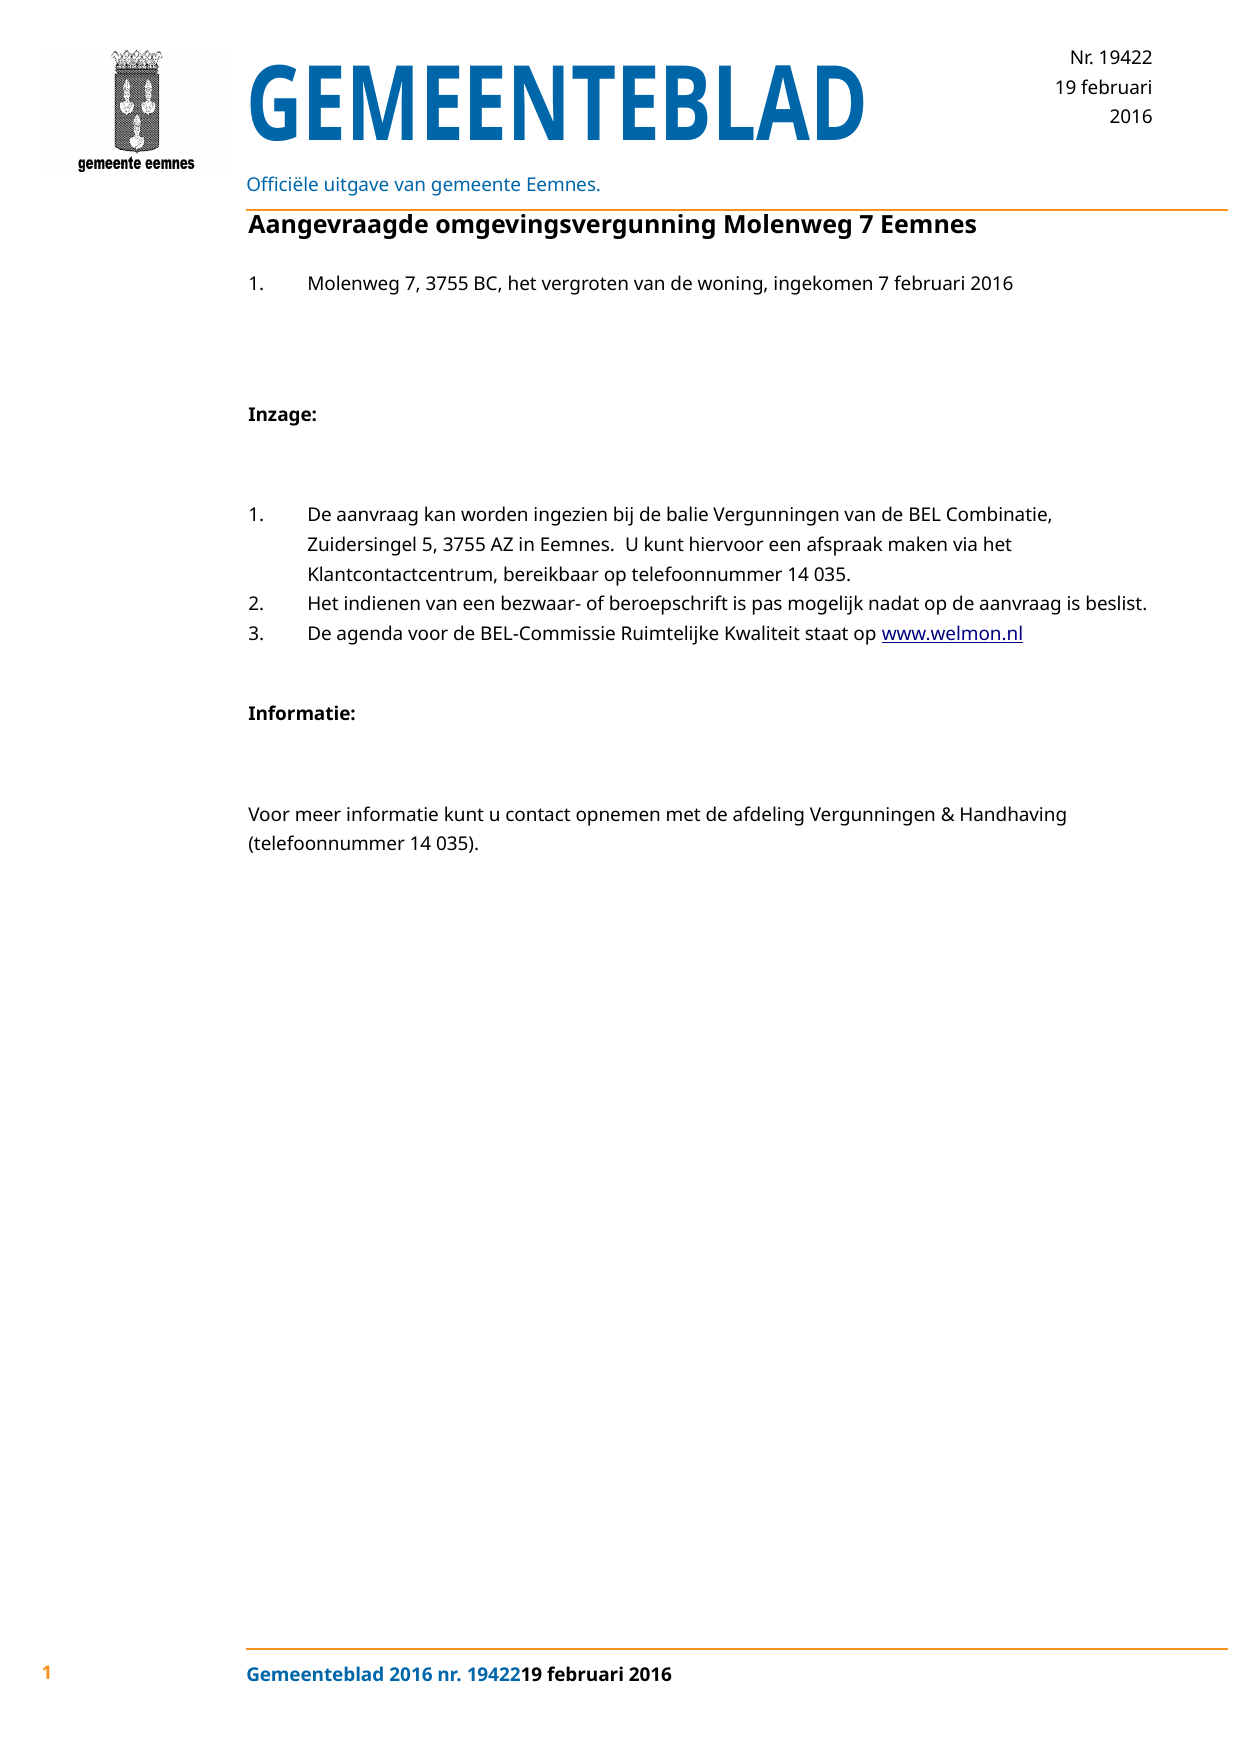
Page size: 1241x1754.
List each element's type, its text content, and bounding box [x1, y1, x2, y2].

text Informatie: [248, 700, 1152, 726]
text Inzage: [248, 401, 1152, 426]
list De agenda voor de BEL-Commissie Ruimtelijke Kwaliteit staat op www.welmon.nl [248, 620, 1152, 646]
list Het indienen van een bezwaar- of beroepschrift is pas mogelijk nadat op de aanvraag is beslist. [248, 590, 1152, 616]
list Molenweg 7, 3755 BC, het vergroten van de woning, ingekomen 7 februari 2016 [248, 270, 1152, 296]
text Aangevraagde omgevingsvergunning Molenweg 7 Eemnes [248, 211, 1152, 241]
picture [41, 47, 231, 172]
list De aanvraag kan worden ingezien bij de balie Vergunningen van de BEL Combinatie, Zuidersingel 5, 3755 AZ in Eemnes. U kunt hiervoor een afspraak maken via het Klantcontactcentrum, bereikbaar op telefoonnummer 14 035. [248, 502, 1152, 586]
text Voor meer informatie kunt u contact opnemen met de afdeling Vergunningen & Handhaving (telefoonnummer 14 035). [248, 801, 1152, 856]
